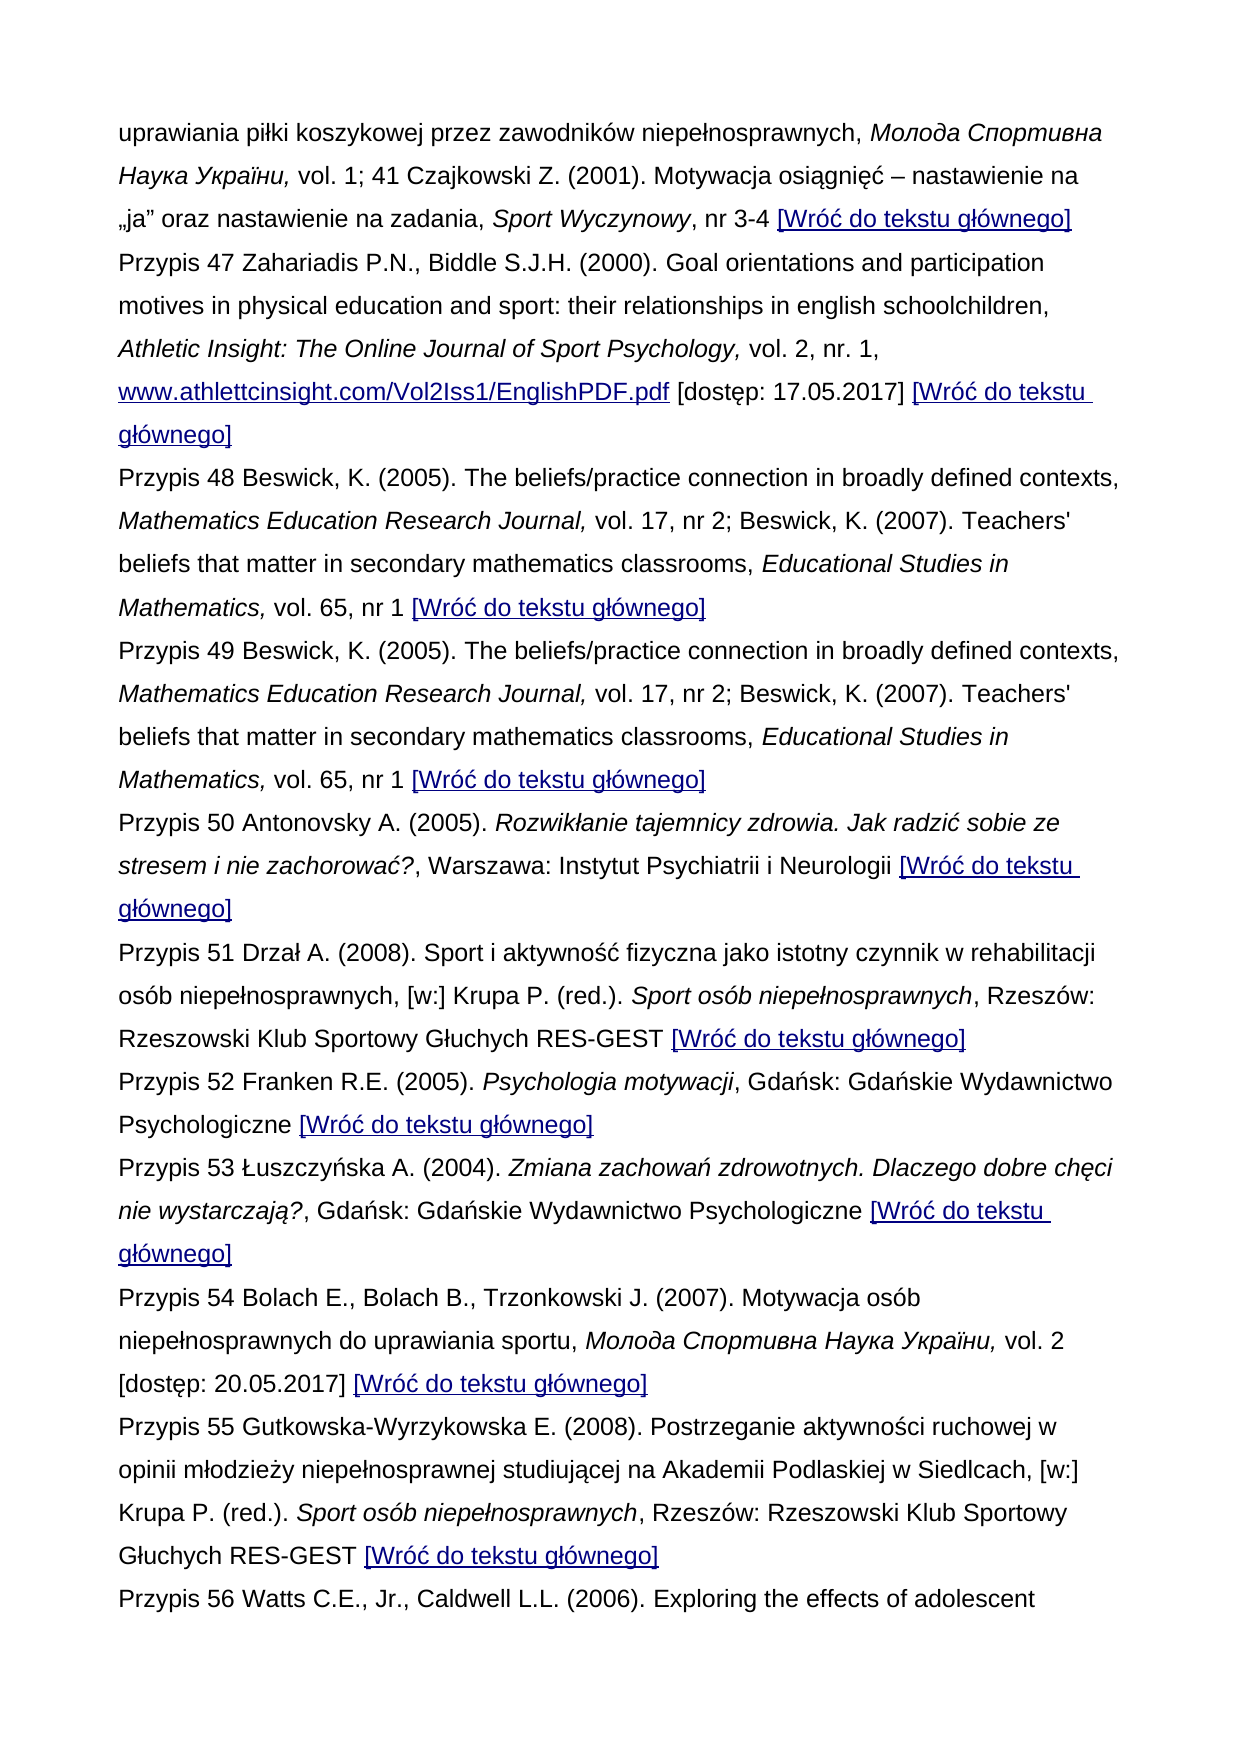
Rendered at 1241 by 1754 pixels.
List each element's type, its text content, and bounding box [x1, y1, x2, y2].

text Przypis 53 Łuszczyńska A. (2004). Zmiana zachowań zdrowotnych. Dlaczego dobre chęci nie wystarczają?, Gdańsk: Gdańskie Wydawnictwo Psychologiczne [Wróć do tekstu głównego] [118, 1153, 1122, 1268]
text uprawiania piłki koszykowej przez zawodników niepełnosprawnych, Молода Спортивна Наука України, vol. 1; 41 Czajkowski Z. (2001). Motywacja osiągnięć – nastawienie na „ja” oraz nastawienie na zadania, Sport Wyczynowy, nr 3-4 [Wróć do tekstu głównego] [118, 118, 1122, 233]
text Przypis 50 Antonovsky A. (2005). Rozwikłanie tajemnicy zdrowia. Jak radzić sobie ze stresem i nie zachorować?, Warszawa: Instytut Psychiatrii i Neurologii [Wróć do tekstu głównego] [118, 808, 1122, 923]
text Przypis 47 Zahariadis P.N., Biddle S.J.H. (2000). Goal orientations and participation motives in physical education and sport: their relationships in english schoolchildren, Athletic Insight: The Online Journal of Sport Psychology, vol. 2, nr. 1, www.athlettcinsight.com/Vol2Iss1/EnglishPDF.pdf [dostęp: 17.05.2017] [Wróć do tekstu głównego] [118, 247, 1122, 449]
text Przypis 49 Beswick, K. (2005). The beliefs/practice connection in broadly defined contexts, Mathematics Education Research Journal, vol. 17, nr 2; Beswick, K. (2007). Teachers' beliefs that matter in secondary mathematics classrooms, Educational Studies in Mathematics, vol. 65, nr 1 [Wróć do tekstu głównego] [118, 636, 1122, 794]
text Przypis 51 Drzał A. (2008). Sport i aktywność fizyczna jako istotny czynnik w rehabilitacji osób niepełnosprawnych, [w:] Krupa P. (red.). Sport osób niepełnosprawnych, Rzeszów: Rzeszowski Klub Sportowy Głuchych RES-GEST [Wróć do tekstu głównego] [118, 937, 1122, 1052]
text Przypis 54 Bolach E., Bolach B., Trzonkowski J. (2007). Motywacja osób niepełnosprawnych do uprawiania sportu, Молода Спортивна Наука України, vol. 2 [dostęp: 20.05.2017] [Wróć do tekstu głównego] [118, 1282, 1122, 1397]
text Przypis 48 Beswick, K. (2005). The beliefs/practice connection in broadly defined contexts, Mathematics Education Research Journal, vol. 17, nr 2; Beswick, K. (2007). Teachers' beliefs that matter in secondary mathematics classrooms, Educational Studies in Mathematics, vol. 65, nr 1 [Wróć do tekstu głównego] [118, 463, 1122, 621]
text Przypis 52 Franken R.E. (2005). Psychologia motywacji, Gdańsk: Gdańskie Wydawnictwo Psychologiczne [Wróć do tekstu głównego] [118, 1067, 1122, 1139]
text Przypis 56 Watts C.E., Jr., Caldwell L.L. (2006). Exploring the effects of adolescent [118, 1584, 1122, 1613]
text Przypis 55 Gutkowska-Wyrzykowska E. (2008). Postrzeganie aktywności ruchowej w opinii młodzieży niepełnosprawnej studiującej na Akademii Podlaskiej w Siedlcach, [w:] Krupa P. (red.). Sport osób niepełnosprawnych, Rzeszów: Rzeszowski Klub Sportowy Głuchych RES-GEST [Wróć do tekstu głównego] [118, 1412, 1122, 1570]
